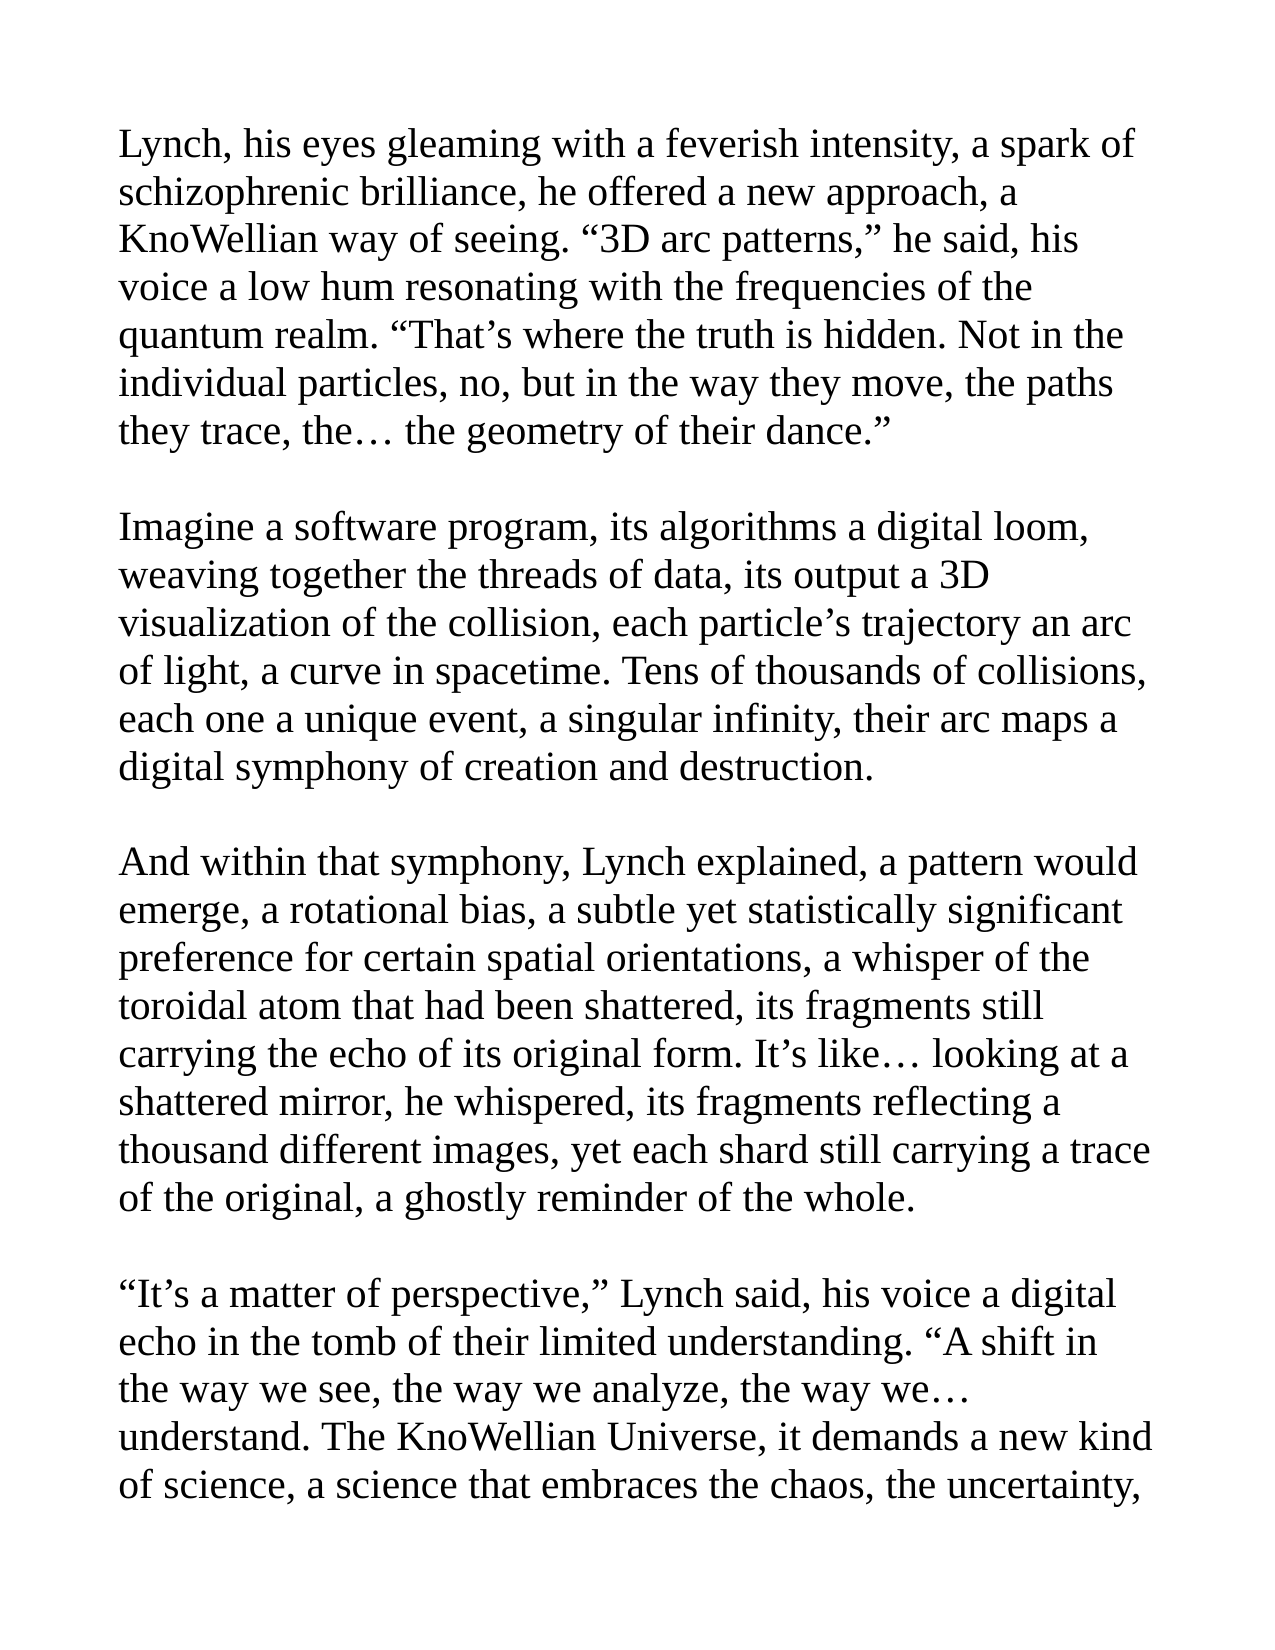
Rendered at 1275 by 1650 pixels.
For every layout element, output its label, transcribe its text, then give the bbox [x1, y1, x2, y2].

text Imagine a software program, its algorithms a digital loom, weaving together the threads of data, its output a 3D visualization of the collision, each particle’s trajectory an arc of light, a curve in spacetime. Tens of thousands of collisions, each one a unique event, a singular infinity, their arc maps a digital symphony of creation and destruction. [118, 501, 1157, 789]
text “It’s a matter of perspective,” Lynch said, his voice a digital echo in the tomb of their limited understanding. “A shift in the way we see, the way we analyze, the way we… understand. The KnoWellian Universe, it demands a new kind of science, a science that embraces the chaos, the uncertainty, [118, 1268, 1157, 1508]
text And within that symphony, Lynch explained, a pattern would emerge, a rotational bias, a subtle yet statistically significant preference for certain spatial orientations, a whisper of the toroidal atom that had been shattered, its fragments still carrying the echo of its original form. It’s like… looking at a shattered mirror, he whispered, its fragments reflecting a thousand different images, yet each shard still carrying a trace of the original, a ghostly reminder of the whole. [118, 837, 1157, 1220]
text Lynch, his eyes gleaming with a feverish intensity, a spark of schizophrenic brilliance, he offered a new approach, a KnoWellian way of seeing. “3D arc patterns,” he said, his voice a low hum resonating with the frequencies of the quantum realm. “That’s where the truth is hidden. Not in the individual particles, no, but in the way they move, the paths they trace, the… the geometry of their dance.” [118, 118, 1157, 453]
